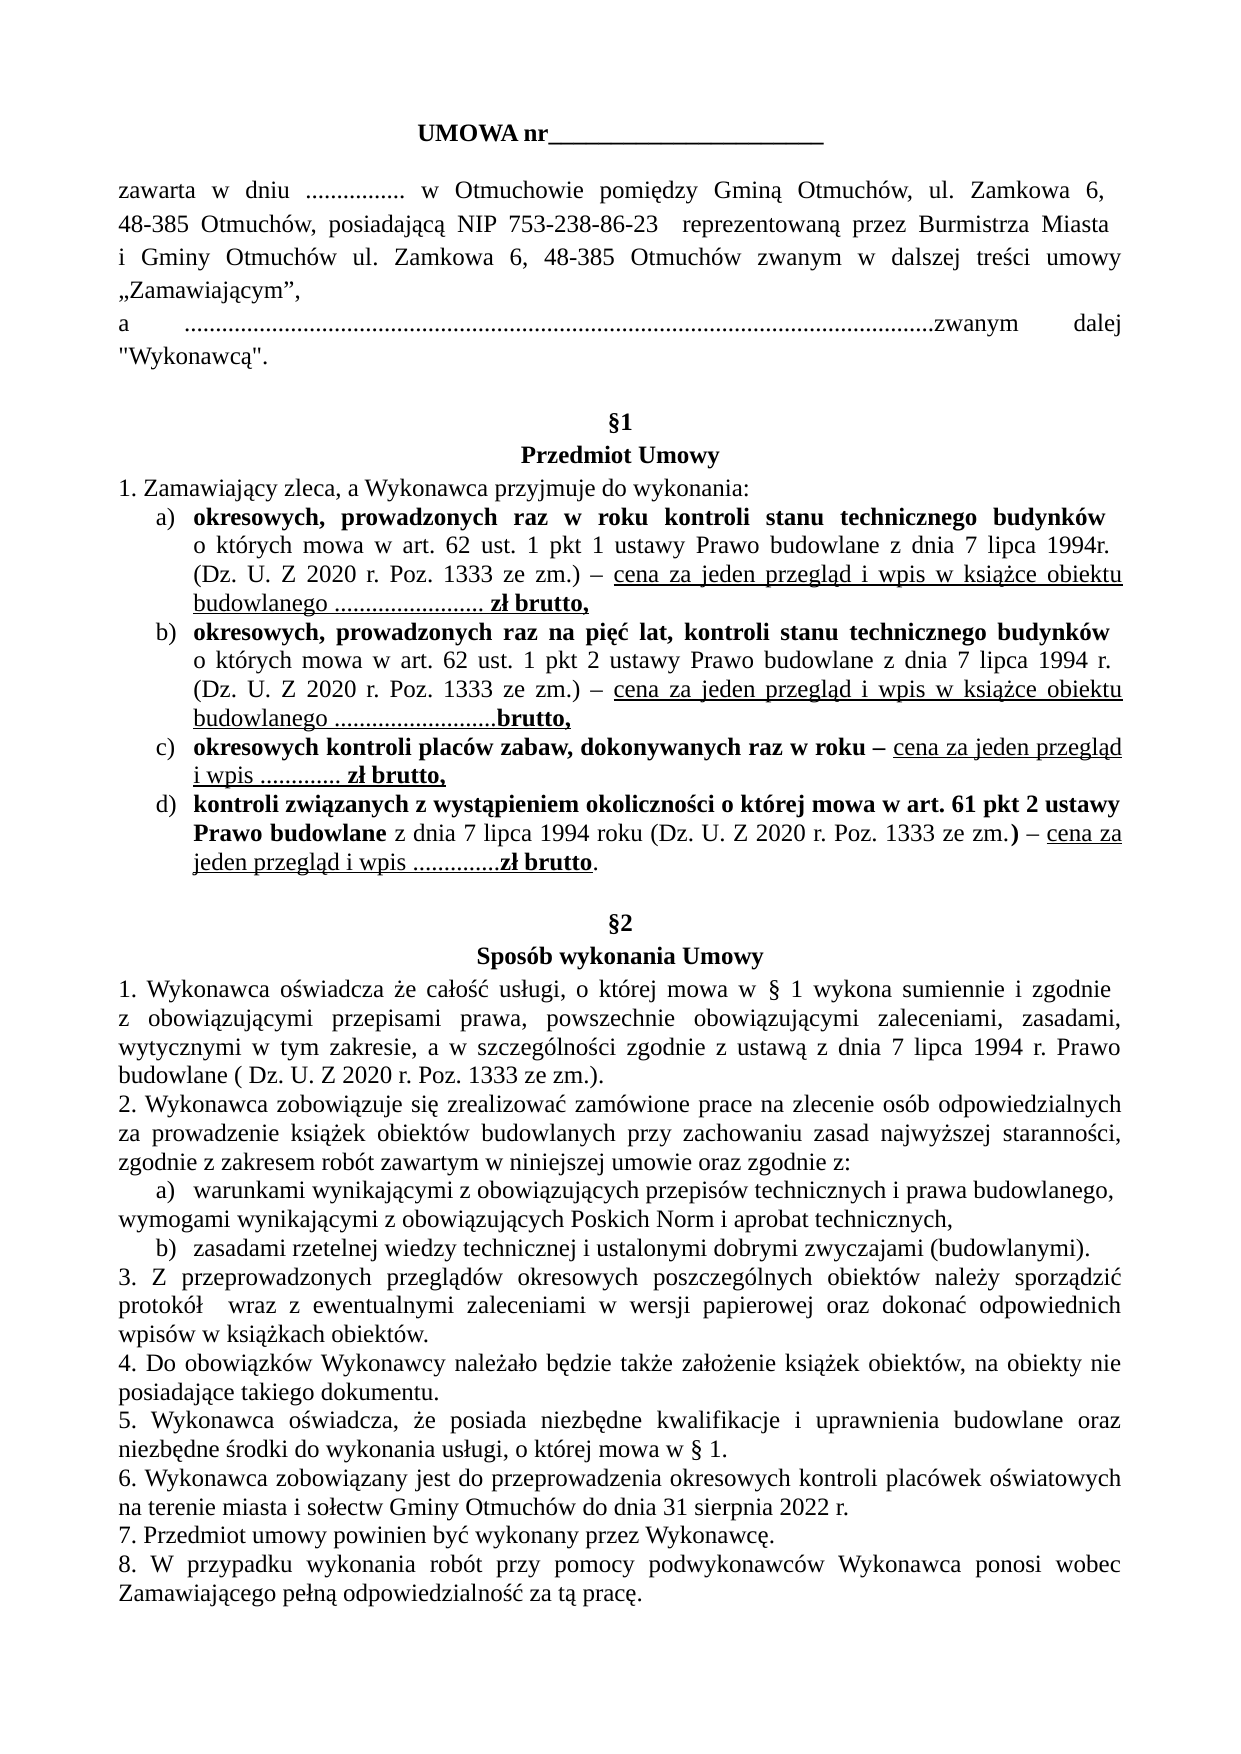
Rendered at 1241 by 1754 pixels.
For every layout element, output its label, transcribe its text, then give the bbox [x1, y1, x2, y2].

list warunkami wynikającymi z obowiązujących przepisów technicznych i prawa budowlanego, [156, 1176, 1122, 1204]
text §2 [118, 908, 1122, 937]
text UMOWA nr______________________ [118, 118, 1122, 147]
list zasadami rzetelnej wiedzy technicznej i ustalonymi dobrymi zwyczajami (budowlanymi). [156, 1233, 1122, 1262]
list kontroli związanych z wystąpieniem okoliczności o której mowa w art. 61 pkt 2 ustawy Prawo budowlane z dnia 7 lipca 1994 roku (Dz. U. Z 2020 r. Poz. 1333 ze zm.) – cena za jeden przegląd i wpis ..............zł brutto. [156, 789, 1122, 875]
text zawarta w dniu ................ w Otmuchowie pomiędzy Gminą Otmuchów, ul. Zamkowa 6, 48-385 Otmuchów, posiadającą NIP 753-238-86-23 reprezentowaną przez Burmistrza Miasta i Gminy Otmuchów ul. Zamkowa 6, 48-385 Otmuchów zwanym w dalszej treści umowy „Zamawiającym”, [118, 176, 1122, 303]
list okresowych kontroli placów zabaw, dokonywanych raz w roku – cena za jeden przegląd i wpis ............. zł brutto, [156, 732, 1122, 789]
text wymogami wynikającymi z obowiązujących Poskich Norm i aprobat technicznych, [118, 1204, 1122, 1233]
text 6. Wykonawca zobowiązany jest do przeprowadzenia okresowych kontroli placówek oświatowych na terenie miasta i sołectw Gminy Otmuchów do dnia 31 sierpnia 2022 r. [118, 1463, 1122, 1521]
text 5. Wykonawca oświadcza, że posiada niezbędne kwalifikacje i uprawnienia budowlane oraz niezbędne środki do wykonania usługi, o której mowa w § 1. [118, 1406, 1122, 1463]
text 8. W przypadku wykonania robót przy pomocy podwykonawców Wykonawca ponosi wobec Zamawiającego pełną odpowiedzialność za tą pracę. [118, 1549, 1122, 1607]
text 3. Z przeprowadzonych przeglądów okresowych poszczególnych obiektów należy sporządzić protokół wraz z ewentualnymi zaleceniami w wersji papierowej oraz dokonać odpowiednich wpisów w książkach obiektów. [118, 1262, 1122, 1348]
text 4. Do obowiązków Wykonawcy należało będzie także założenie książek obiektów, na obiekty nie posiadające takiego dokumentu. [118, 1348, 1122, 1406]
text 7. Przedmiot umowy powinien być wykonany przez Wykonawcę. [118, 1521, 1122, 1549]
text Sposób wykonania Umowy [118, 941, 1122, 970]
text §1 [118, 407, 1122, 436]
list okresowych, prowadzonych raz w roku kontroli stanu technicznego budynków o których mowa w art. 62 ust. 1 pkt 1 ustawy Prawo budowlane z dnia 7 lipca 1994r. (Dz. U. Z 2020 r. Poz. 1333 ze zm.) – cena za jeden przegląd i wpis w książce obiektu budowlanego ........................ zł brutto, [156, 502, 1122, 617]
text a ........................................................................................................................zwanym dalej "Wykonawcą". [118, 308, 1122, 369]
list okresowych, prowadzonych raz na pięć lat, kontroli stanu technicznego budynków o których mowa w art. 62 ust. 1 pkt 2 ustawy Prawo budowlane z dnia 7 lipca 1994 r. (Dz. U. Z 2020 r. Poz. 1333 ze zm.) – cena za jeden przegląd i wpis w książce obiektu budowlanego ..........................brutto, [156, 617, 1122, 732]
text 2. Wykonawca zobowiązuje się zrealizować zamówione prace na zlecenie osób odpowiedzialnych za prowadzenie książek obiektów budowlanych przy zachowaniu zasad najwyższej staranności, zgodnie z zakresem robót zawartym w niniejszej umowie oraz zgodnie z: [118, 1089, 1122, 1176]
text 1. Wykonawca oświadcza że całość usługi, o której mowa w § 1 wykona sumiennie i zgodnie z obowiązującymi przepisami prawa, powszechnie obowiązującymi zaleceniami, zasadami, wytycznymi w tym zakresie, a w szczególności zgodnie z ustawą z dnia 7 lipca 1994 r. Prawo budowlane ( Dz. U. Z 2020 r. Poz. 1333 ze zm.). [118, 974, 1122, 1089]
text Przedmiot Umowy [118, 440, 1122, 468]
text 1. Zamawiający zleca, a Wykonawca przyjmuje do wykonania: [118, 473, 1122, 502]
